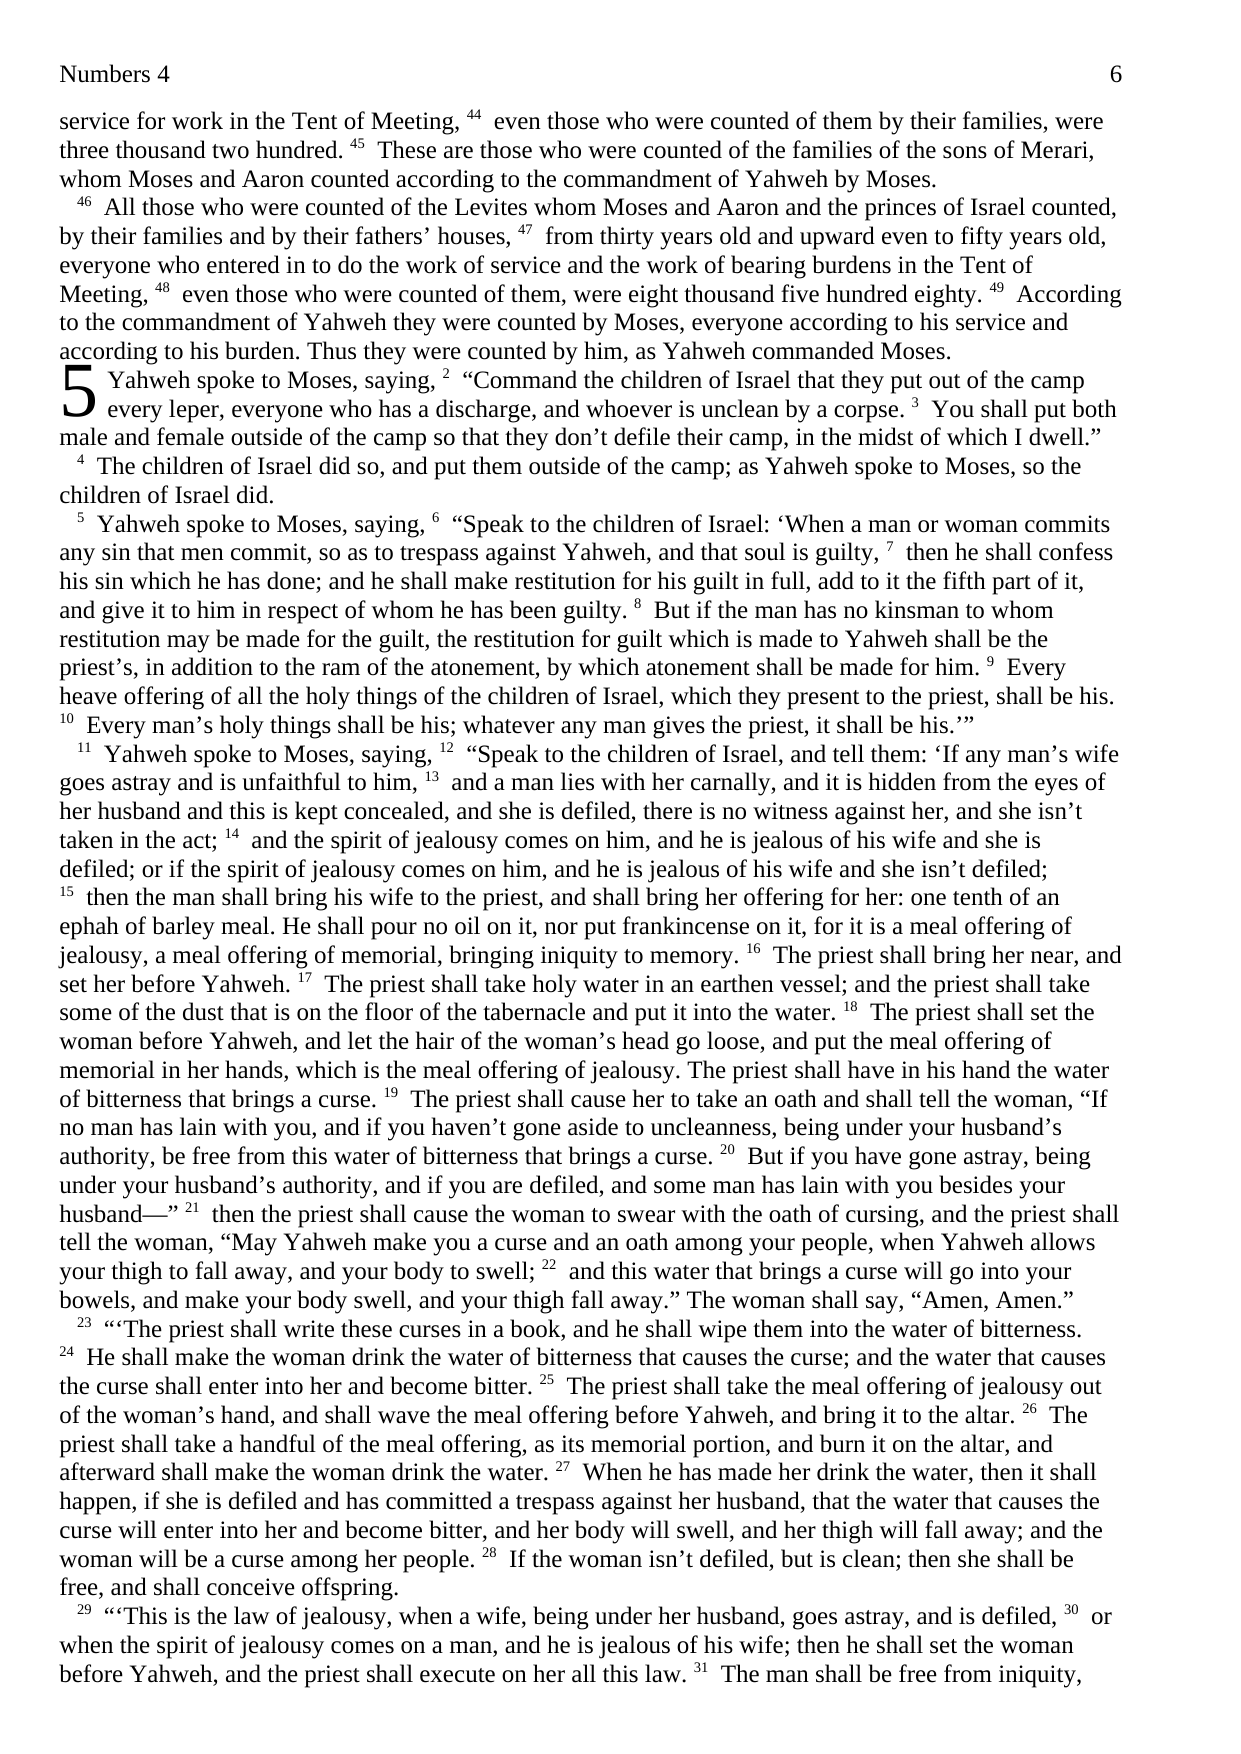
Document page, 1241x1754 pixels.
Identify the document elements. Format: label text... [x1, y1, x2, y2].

text 11 Yahweh spoke to Moses, saying, 12 “Speak to the children of Israel, and tell them: ‘If any man’s wife goes astray and is unfaithful to him, 13 and a man lies with her carnally, and it is hidden from the eyes of her husband and this is kept concealed, and she is defiled, there is no witness against her, and she isn’t taken in the act; 14 and the spirit of jealousy comes on him, and he is jealous of his wife and she is defiled; or if the spirit of jealousy comes on him, and he is jealous of his wife and she isn’t defiled; 15 then the man shall bring his wife to the priest, and shall bring her offering for her: one tenth of an ephah of barley meal. He shall pour no oil on it, nor put frankincense on it, for it is a meal offering of jealousy, a meal offering of memorial, bringing iniquity to memory. 16 The priest shall bring her near, and set her before Yahweh. 17 The priest shall take holy water in an earthen vessel; and the priest shall take some of the dust that is on the floor of the tabernacle and put it into the water. 18 The priest shall set the woman before Yahweh, and let the hair of the woman’s head go loose, and put the meal offering of memorial in her hands, which is the meal offering of jealousy. The priest shall have in his hand the water of bitterness that brings a curse. 19 The priest shall cause her to take an oath and shall tell the woman, “If no man has lain with you, and if you haven’t gone aside to uncleanness, being under your husband’s authority, be free from this water of bitterness that brings a curse. 20 But if you have gone astray, being under your husband’s authority, and if you are defiled, and some man has lain with you besides your husband—” 21 then the priest shall cause the woman to swear with the oath of cursing, and the priest shall tell the woman, “May Yahweh make you a curse and an oath among your people, when Yahweh allows your thigh to fall away, and your body to swell; 22 and this water that brings a curse will go into your bowels, and make your body swell, and your thigh fall away.” The woman shall say, “Amen, Amen.” [59, 739, 1122, 1314]
text 5Yahweh spoke to Moses, saying, 2 “Command the children of Israel that they put out of the camp every leper, everyone who has a discharge, and whoever is unclean by a corpse. 3 You shall put both male and female outside of the camp so that they don’t defile their camp, in the midst of which I dwell.” [59, 365, 1122, 451]
text 46 All those who were counted of the Levites whom Moses and Aaron and the princes of Israel counted, by their families and by their fathers’ houses, 47 from thirty years old and upward even to fifty years old, everyone who entered in to do the work of service and the work of bearing burdens in the Tent of Meeting, 48 even those who were counted of them, were eight thousand five hundred eighty. 49 According to the commandment of Yahweh they were counted by Moses, everyone according to his service and according to his burden. Thus they were counted by him, as Yahweh commanded Moses. [59, 192, 1122, 365]
text 4 The children of Israel did so, and put them outside of the camp; as Yahweh spoke to Moses, so the children of Israel did. [59, 451, 1122, 509]
text service for work in the Tent of Meeting, 44 even those who were counted of them by their families, were three thousand two hundred. 45 These are those who were counted of the families of the sons of Merari, whom Moses and Aaron counted according to the commandment of Yahweh by Moses. [59, 106, 1122, 192]
text 29 “‘This is the law of jealousy, when a wife, being under her husband, goes astray, and is defiled, 30 or when the spirit of jealousy comes on a man, and he is jealous of his wife; then he shall set the woman before Yahweh, and the priest shall execute on her all this law. 31 The man shall be free from iniquity, [59, 1601, 1122, 1687]
text 5 Yahweh spoke to Moses, saying, 6 “Speak to the children of Israel: ‘When a man or woman commits any sin that men commit, so as to trespass against Yahweh, and that soul is guilty, 7 then he shall confess his sin which he has done; and he shall make restitution for his guilt in full, add to it the fifth part of it, and give it to him in respect of whom he has been guilty. 8 But if the man has no kinsman to whom restitution may be made for the guilt, the restitution for guilt which is made to Yahweh shall be the priest’s, in addition to the ram of the atonement, by which atonement shall be made for him. 9 Every heave offering of all the holy things of the children of Israel, which they present to the priest, shall be his. 10 Every man’s holy things shall be his; whatever any man gives the priest, it shall be his.’” [59, 509, 1122, 739]
text 23 “‘The priest shall write these curses in a book, and he shall wipe them into the water of bitterness. 24 He shall make the woman drink the water of bitterness that causes the curse; and the water that causes the curse shall enter into her and become bitter. 25 The priest shall take the meal offering of jealousy out of the woman’s hand, and shall wave the meal offering before Yahweh, and bring it to the altar. 26 The priest shall take a handful of the meal offering, as its memorial portion, and burn it on the altar, and afterward shall make the woman drink the water. 27 When he has made her drink the water, then it shall happen, if she is defiled and has committed a trespass against her husband, that the water that causes the curse will enter into her and become bitter, and her body will swell, and her thigh will fall away; and the woman will be a curse among her people. 28 If the woman isn’t defiled, but is clean; then she shall be free, and shall conceive offspring. [59, 1314, 1122, 1601]
